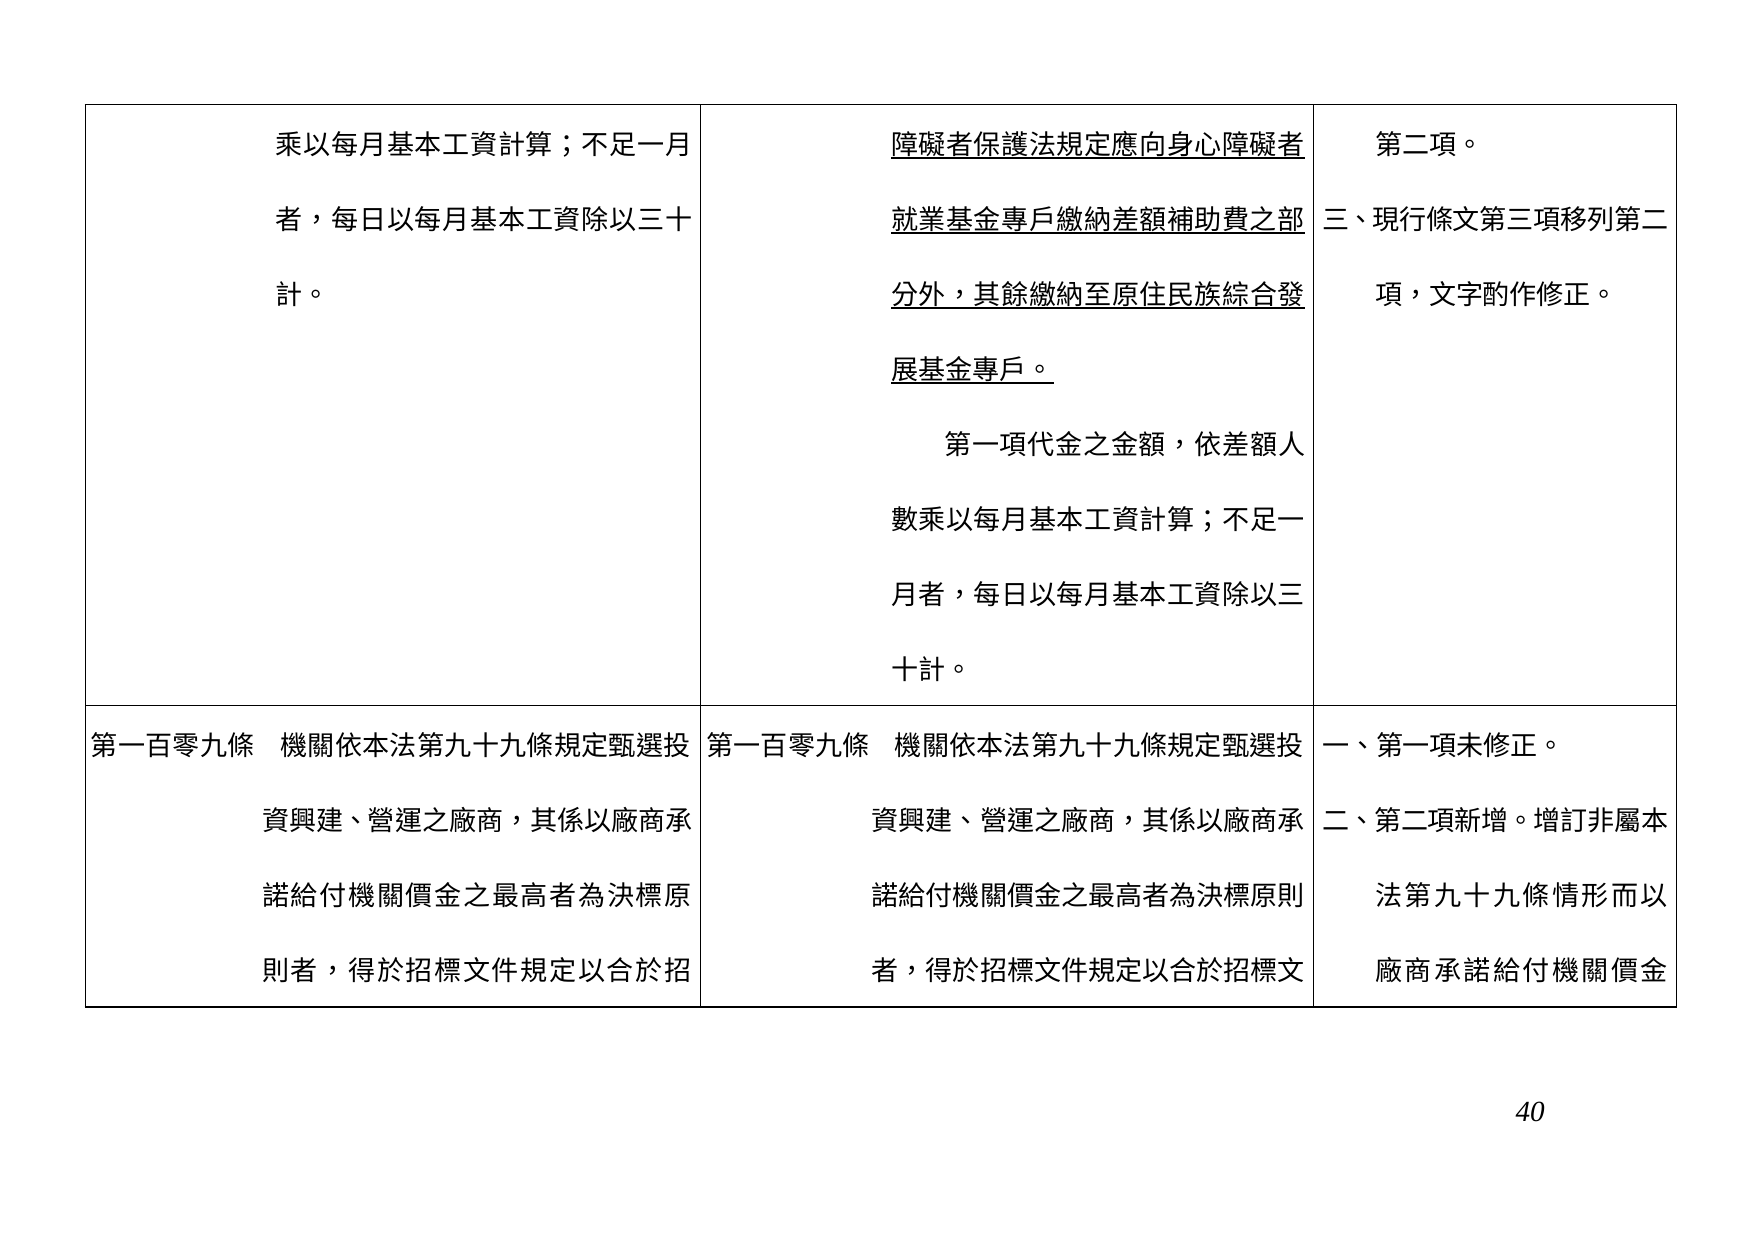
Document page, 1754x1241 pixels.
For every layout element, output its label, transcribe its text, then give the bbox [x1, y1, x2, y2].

table_cell 第二項。 三、現行條文第三項移列第二項，文字酌作修正。 [1314, 105, 1676, 705]
table_cell 第一百零九條 機關依本法第九十九條規定甄選投資興建、營運之廠商，其係以廠商承諾給付機關價金之最高者為決標原則者，得於招標文件規定以合於招 [86, 706, 700, 1006]
table_cell 一、第一項未修正。 二、第二項新增。增訂非屬本法第九十九條情形而以廠商承諾給付機關價金 [1314, 706, 1676, 1006]
table_cell 第一百零九條 機關依本法第九十九條規定甄選投資興建、營運之廠商，其係以廠商承諾給付機關價金之最高者為決標原則者，得於招標文件規定以合於招標文 [701, 706, 1313, 1006]
table_cell 障礙者保護法規定應向身心障礙者就業基金專戶繳納差額補助費之部分外，其餘繳納至原住民族綜合發展基金專戶。 第一項代金之金額，依差額人數乘以每月基本工資計算；不足一月者，每日以每月基本工資除以三十計。 [701, 105, 1313, 705]
table_cell 乘以每月基本工資計算；不足一月者，每日以每月基本工資除以三十計。 [86, 105, 700, 705]
